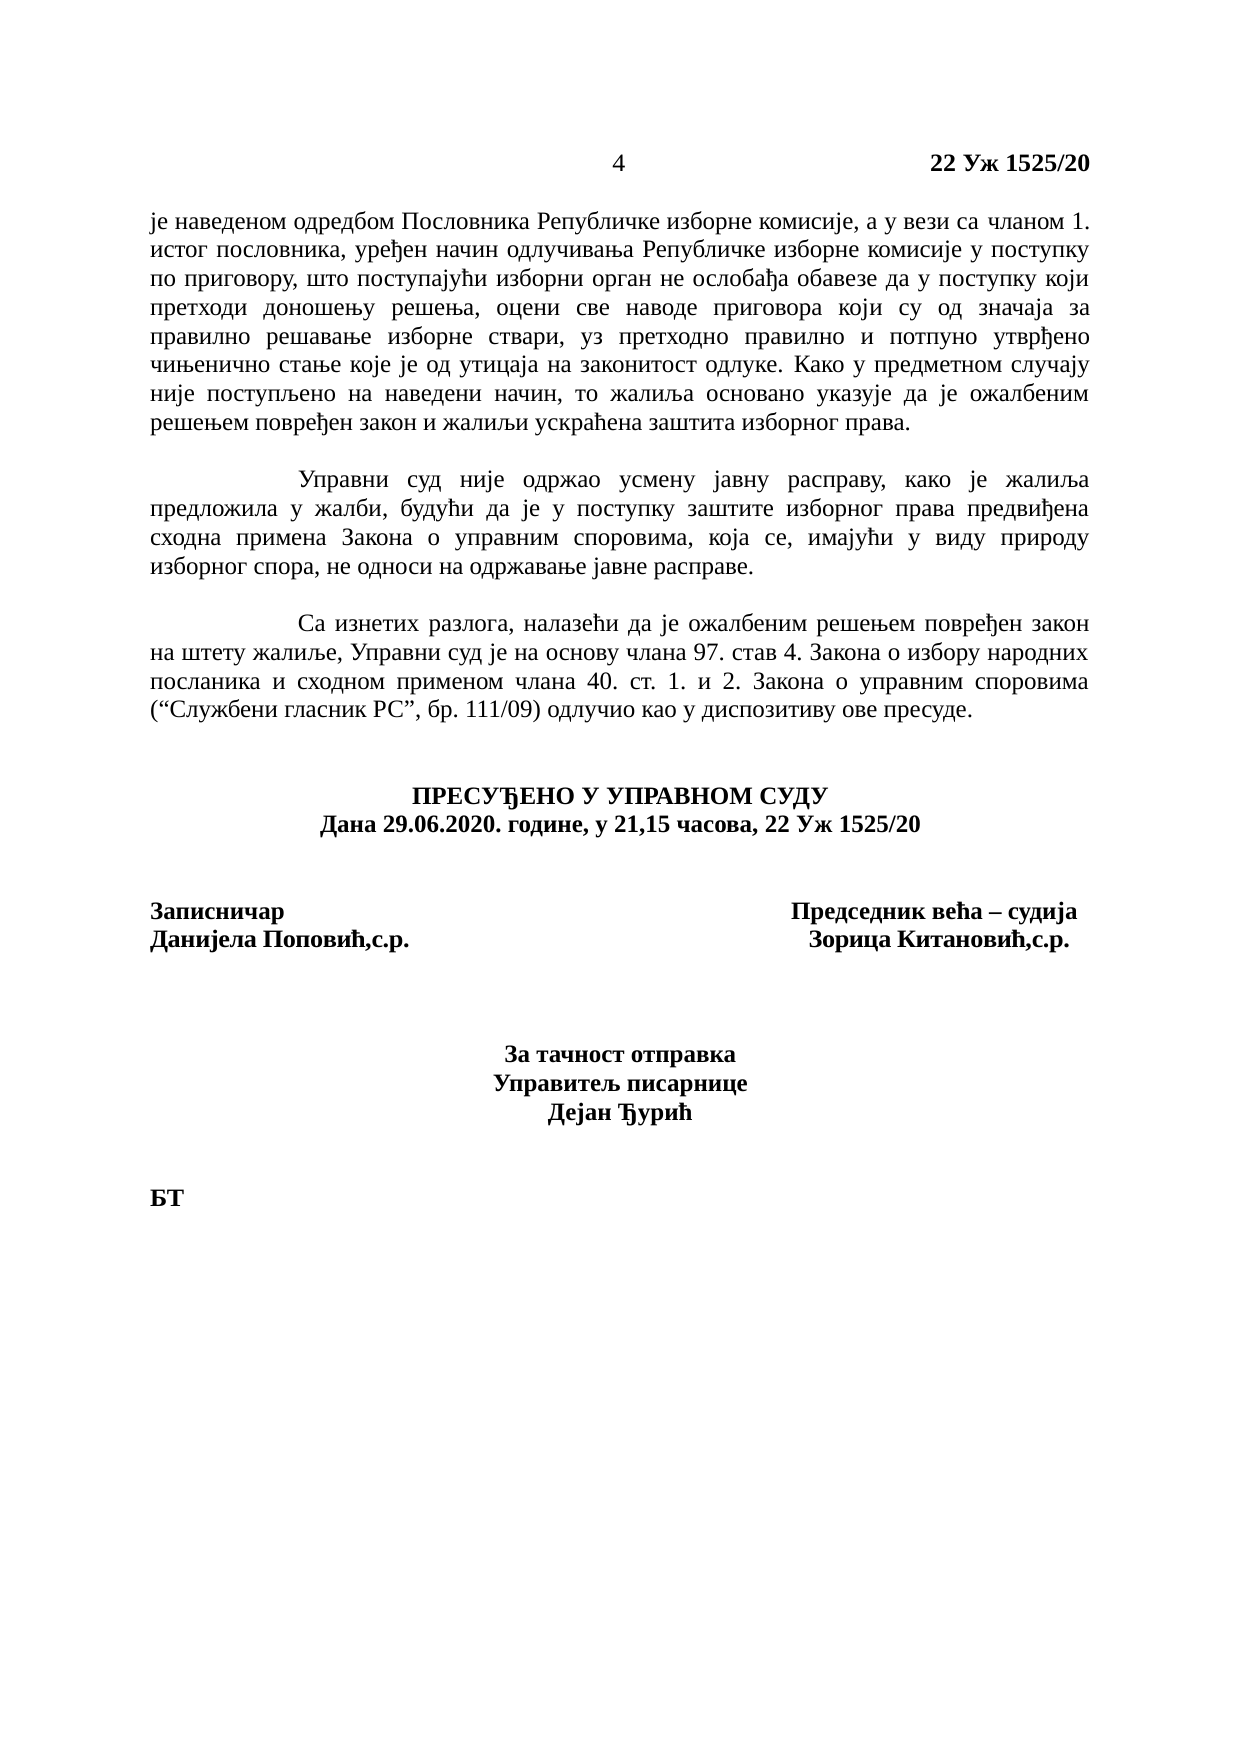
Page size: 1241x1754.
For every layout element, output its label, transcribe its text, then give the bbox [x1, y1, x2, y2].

text Управни суд није одржао усмену јавну расправу, како је жалиља предложила у жалби, будући да је у поступку заштите изборног права предвиђена сходна примена Закона о управним споровима, која се, имајући у виду природу изборног спора, не односи на одржавање јавне расправе. [150, 464, 1090, 579]
text Управитељ писарнице [150, 1068, 1090, 1097]
text Дана 29.06.2020. године, у 21,15 часова, 22 Уж 1525/20 [150, 809, 1090, 838]
text Са изнетих разлога, налазећи да је ожалбеним решењем повређен закон на штету жалиље, Управни суд је на основу члана 97. став 4. Закона о избору народних посланика и сходном применом члана 40. ст. 1. и 2. Закона о управним споровима (“Службени гласник РС”, бр. 111/09) одлучио као у диспозитиву ове пресуде. [150, 608, 1090, 723]
text је наведеном одредбом Пословника Републичке изборне комисије, а у вези са чланом 1. истог пословника, уређен начин одлучивања Републичке изборне комисије у поступку по приговору, што поступајући изборни орган не ослобађа обавезе да у поступку који претходи доношењу решења, оцени све наводе приговора који су од значаја за правилно решавање изборне ствари, уз претходно правилно и потпуно утврђено чињенично стање које је од утицаја на законитост одлуке. Како у предметном случају није поступљено на наведени начин, то жалиља основано указује да је ожалбеним решењем повређен закон и жалиљи ускраћена заштита изборног права. [150, 206, 1090, 436]
text БT [150, 1183, 1090, 1212]
text Данијела Поповић,с.р. Зорица Китановић,с.р. [150, 924, 1090, 953]
text Записничар Председник већа – судија [150, 896, 1090, 924]
text ПРЕСУЂЕНО У УПРАВНОМ СУДУ [150, 781, 1090, 809]
text Дејан Ђурић [150, 1097, 1090, 1126]
text За тачност отправка [150, 1039, 1090, 1068]
